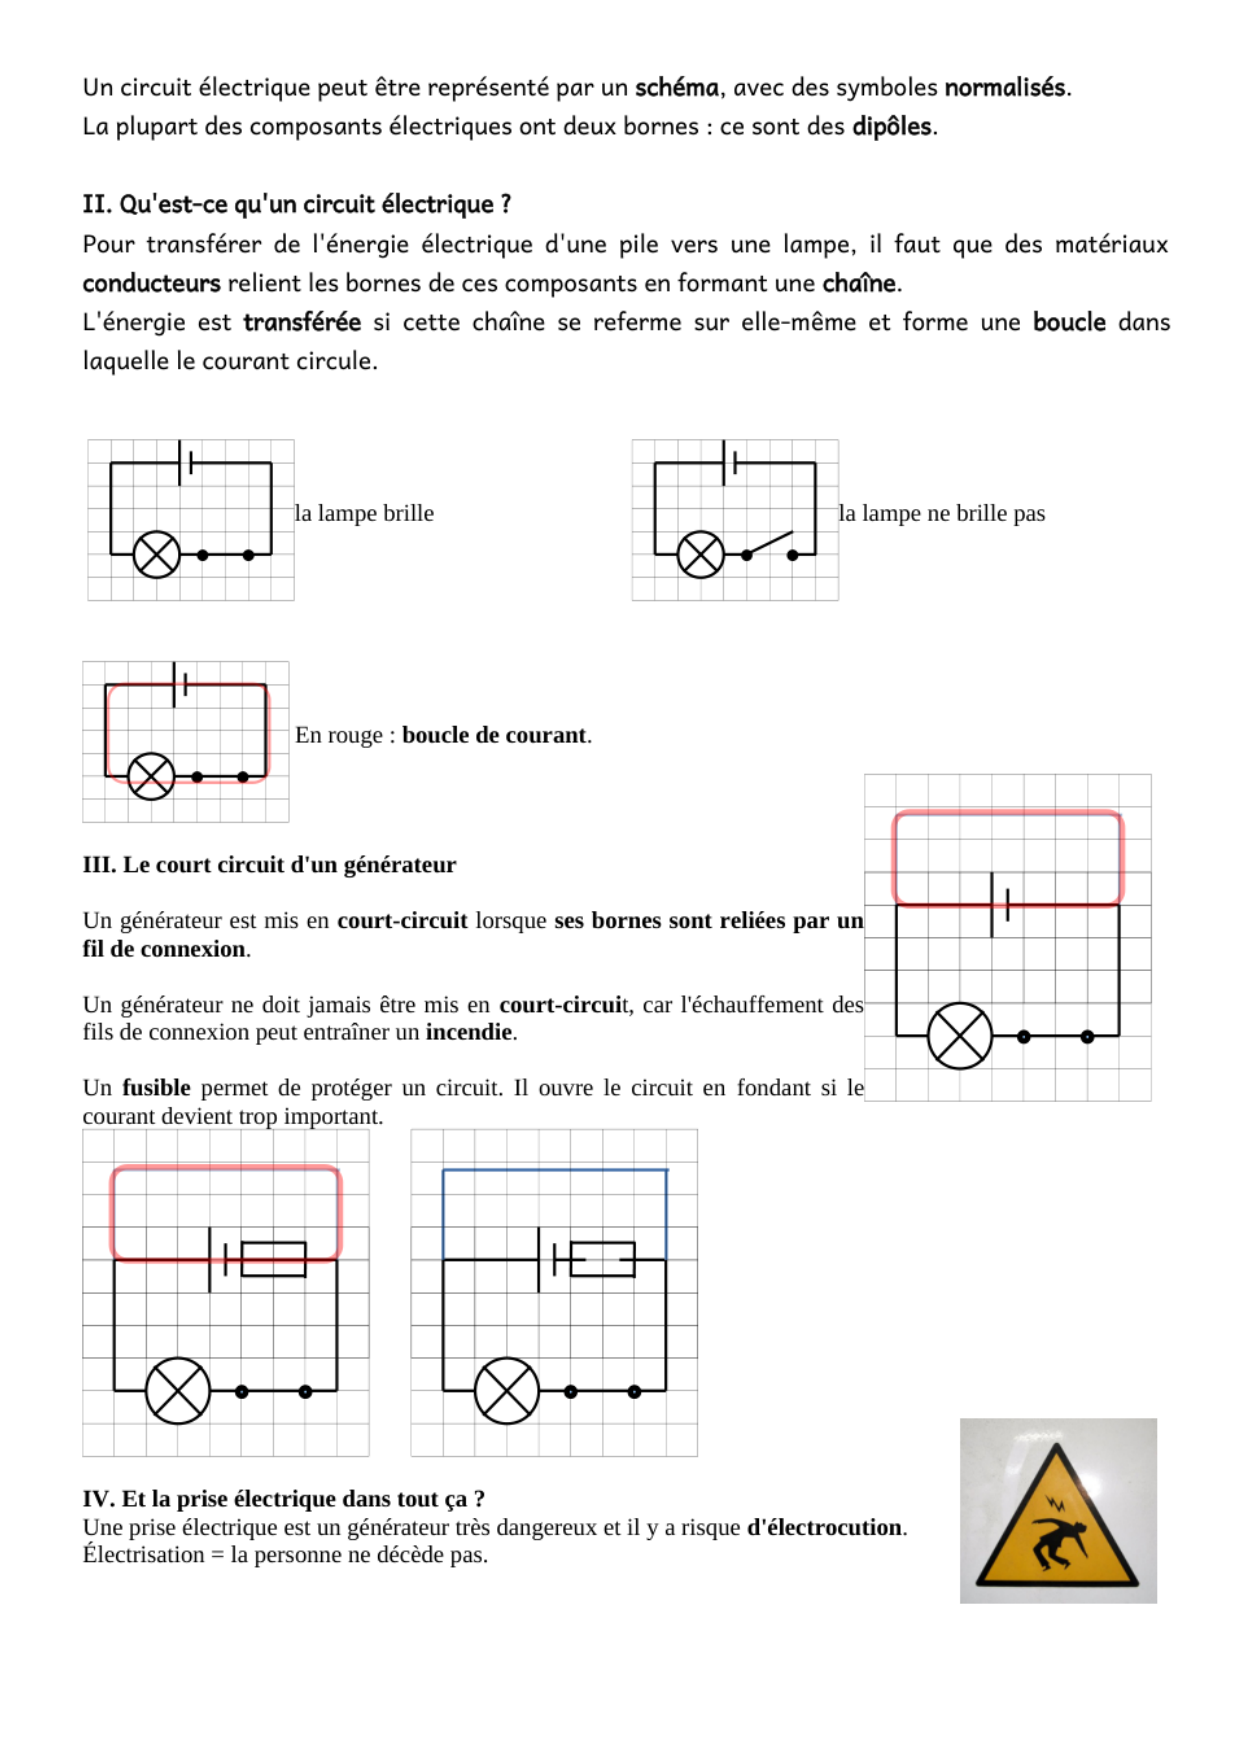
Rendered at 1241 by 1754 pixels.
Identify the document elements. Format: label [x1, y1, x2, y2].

picture [59, 59, 1182, 1635]
